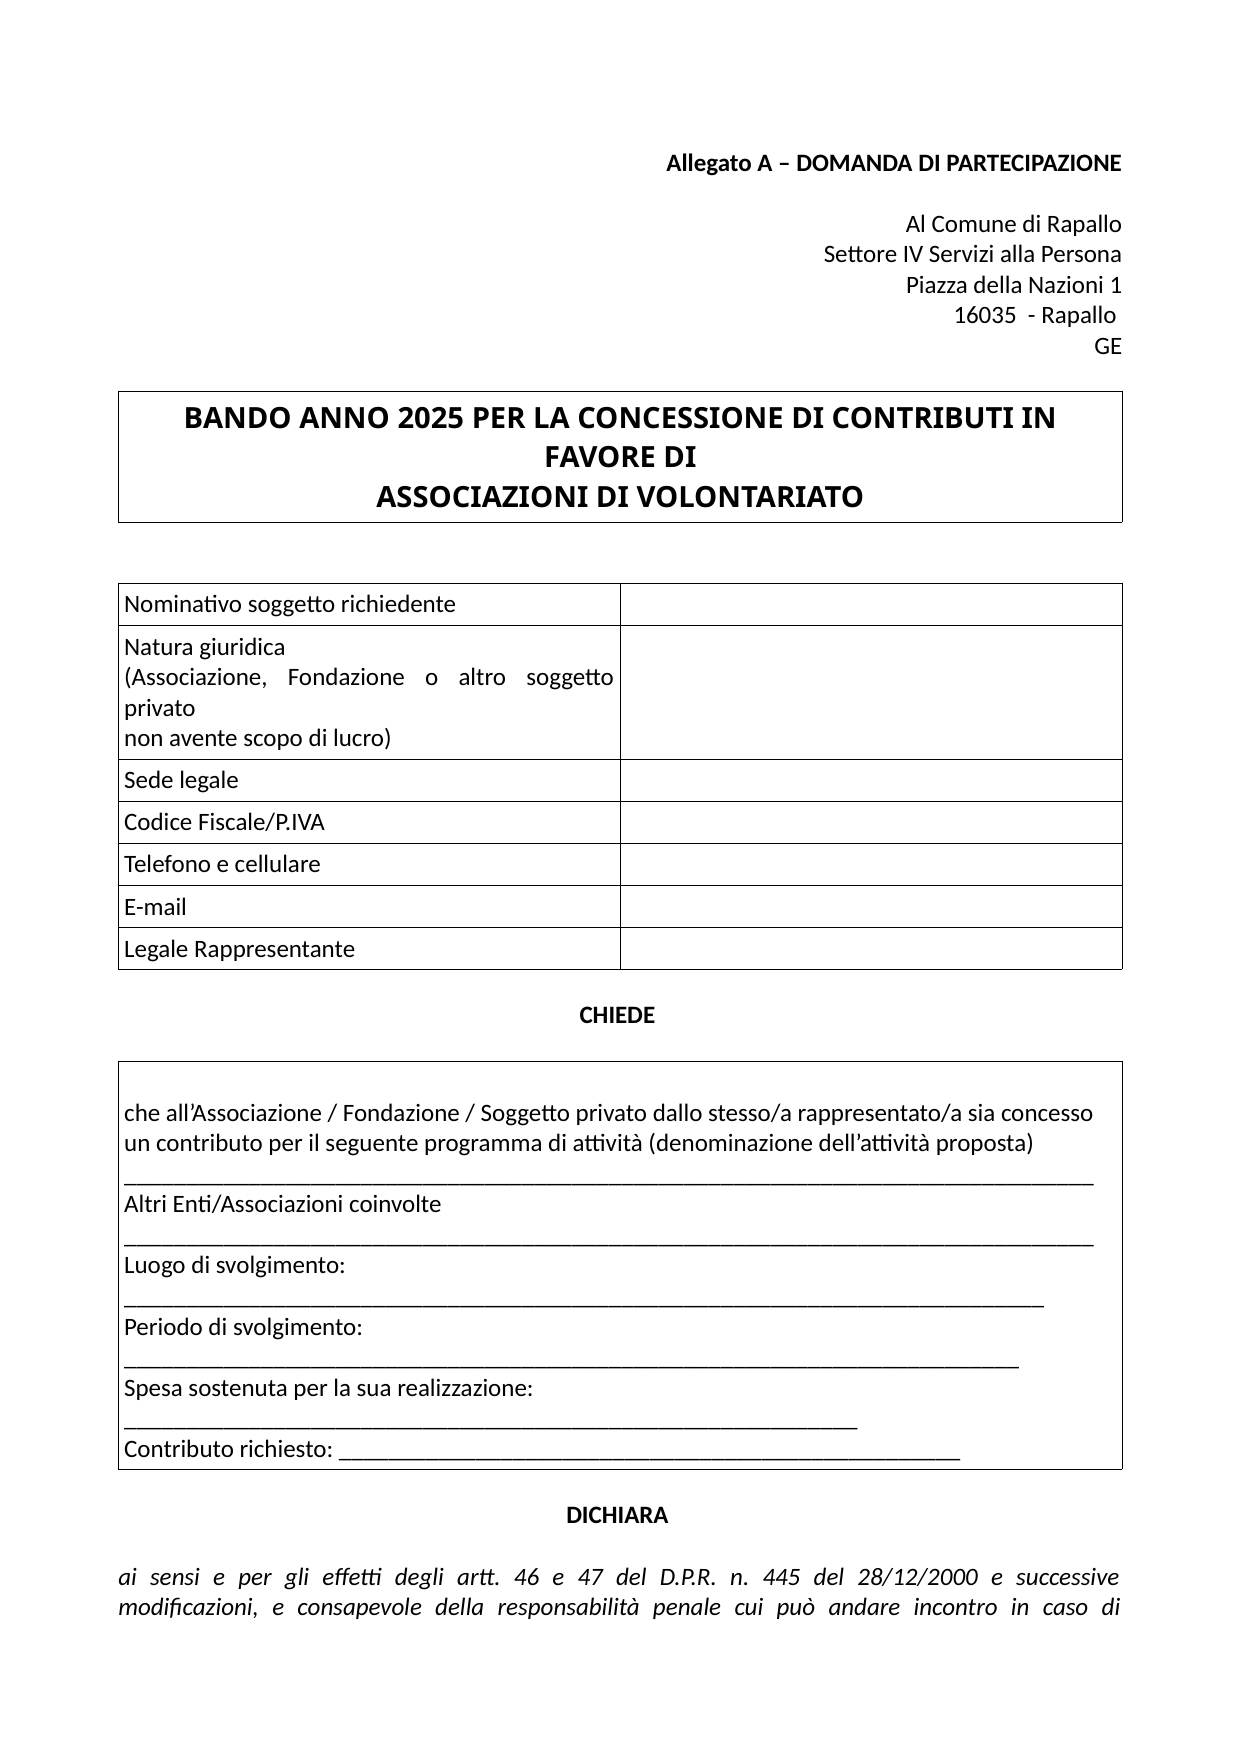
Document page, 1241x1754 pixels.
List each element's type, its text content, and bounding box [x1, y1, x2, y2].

table_header Nominativo soggetto richiedente [119, 584, 620, 625]
table_cell E-mail [119, 886, 620, 927]
table_cell Legale Rappresentante [119, 928, 620, 969]
table_cell [621, 626, 1122, 758]
table_cell Natura giuridica (Associazione, Fondazione o altro soggetto privato non avente scopo di lucro) [119, 626, 620, 758]
text ai sensi e per gli effetti degli artt. 46 e 47 del D.P.R. n. 445 del 28/12/2000 e successive modificazioni, e consapevole della responsabilità penale cui può andare incontro in caso di [118, 1561, 1122, 1622]
table_cell [621, 886, 1122, 927]
text Settore IV Servizi alla Persona [118, 238, 1122, 269]
table_header [119, 1062, 1122, 1469]
text Allegato A – DOMANDA DI PARTECIPAZIONE [118, 147, 1122, 177]
table_cell Codice Fiscale/P.IVA [119, 802, 620, 843]
table_header BANDO ANNO 2025 PER LA CONCESSIONE DI CONTRIBUTI IN FAVORE DI ASSOCIAZIONI DI VOLONTARIATO [119, 392, 1122, 522]
table_header [621, 584, 1122, 625]
text DICHIARA [118, 1500, 1122, 1530]
table_cell Telefono e cellulare [119, 844, 620, 885]
text Al Comune di Rapallo [118, 208, 1122, 238]
table_cell [621, 760, 1122, 801]
text GE [118, 330, 1122, 361]
table_cell Sede legale [119, 760, 620, 801]
text 16035 - Rapallo [118, 299, 1122, 330]
table_header che all’Associazione / Fondazione / Soggetto privato dallo stesso/a rappresentato/a sia concesso un contributo per il seguente programma di attività (denominazione dell’attività proposta) ______________________________________________________________________________ Altri Enti/Associazioni coinvolte ______________________________________________________________________________ Luogo di svolgimento: __________________________________________________________________________ Periodo di svolgimento: ________________________________________________________________________ Spesa sostenuta per la sua realizzazione: ___________________________________________________________ Contributo richiesto: __________________________________________________ [119, 1097, 1108, 1463]
table_cell [621, 802, 1122, 843]
table_cell [621, 844, 1122, 885]
text CHIEDE [118, 999, 1122, 1030]
table_cell [621, 928, 1122, 969]
text Piazza della Nazioni 1 [118, 269, 1122, 299]
